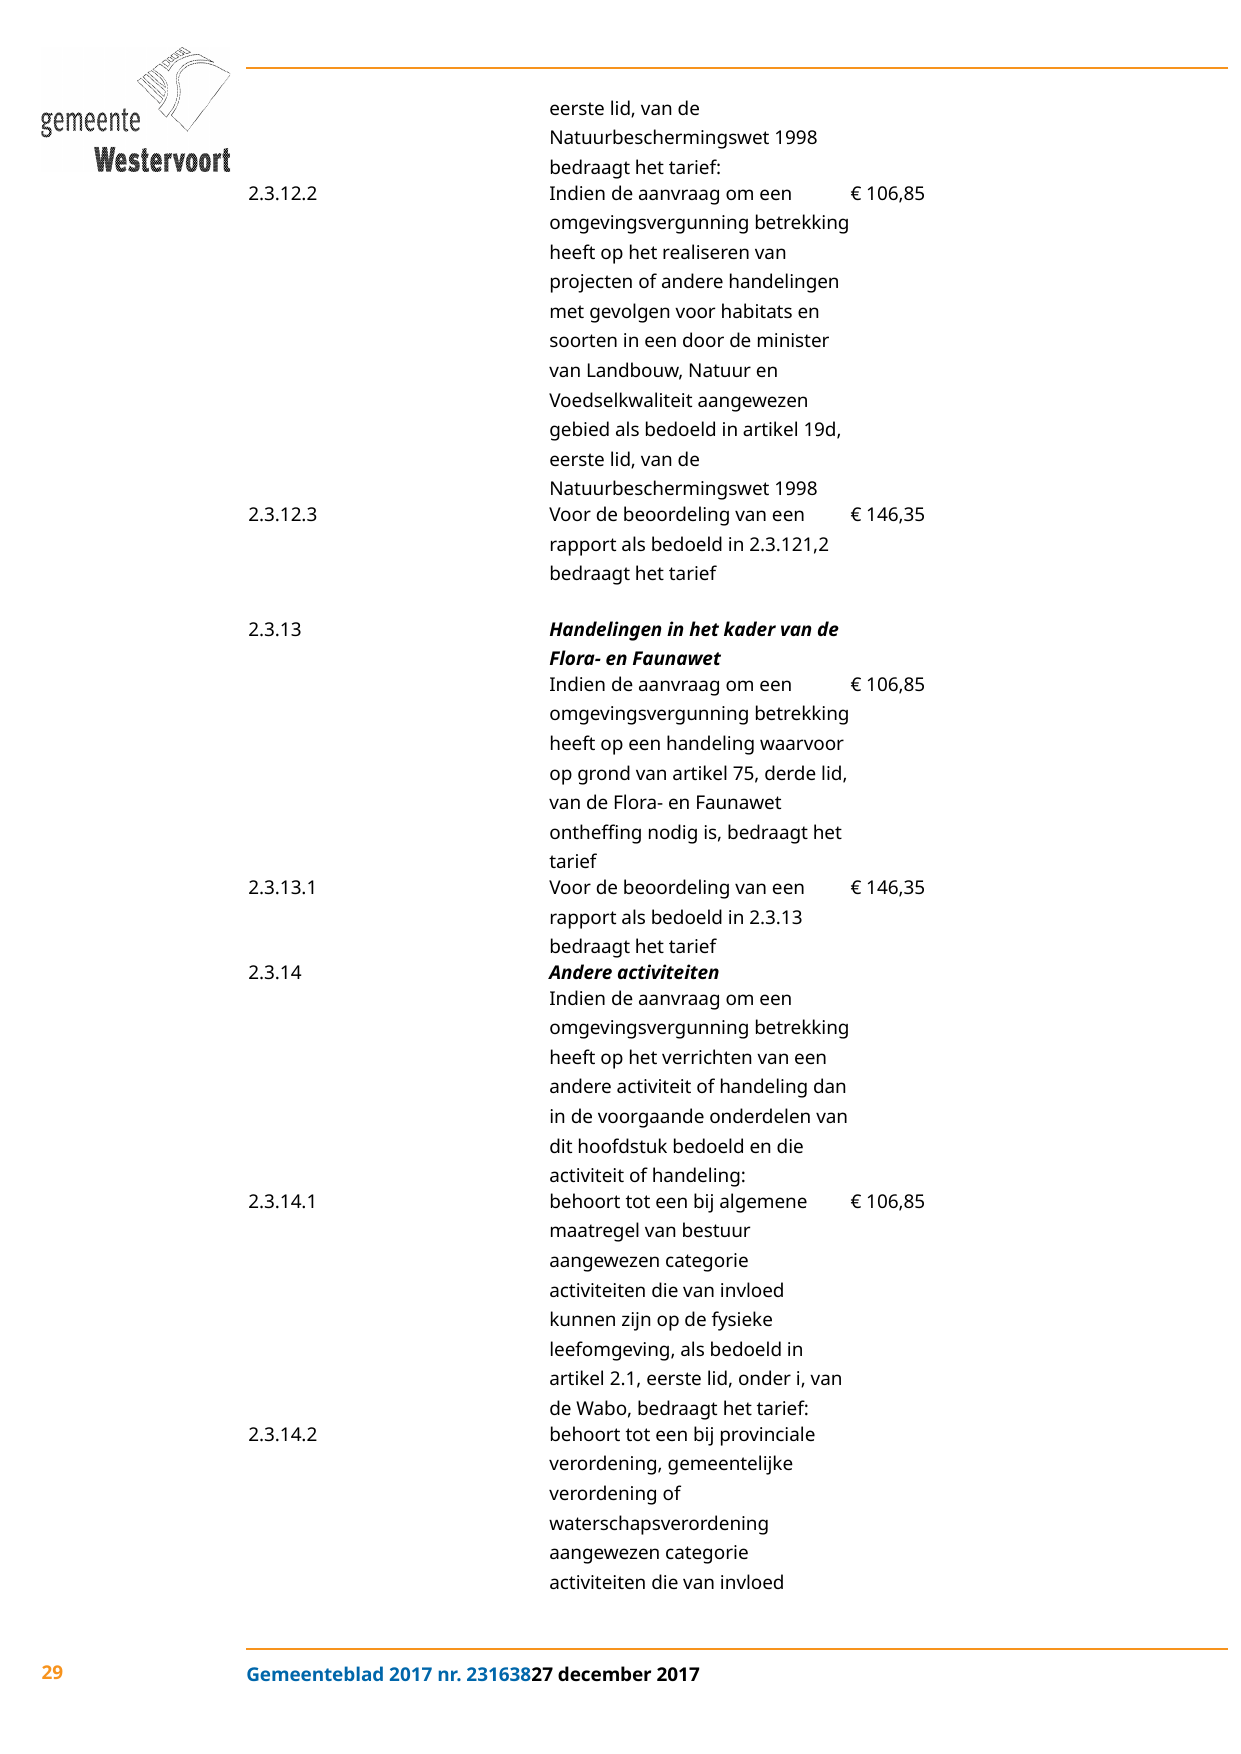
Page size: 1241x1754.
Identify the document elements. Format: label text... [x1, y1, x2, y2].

table_cell [850, 985, 1152, 1188]
table_cell [248, 671, 549, 874]
table_cell [850, 959, 1152, 985]
picture [41, 47, 231, 172]
table_cell 2.3.14 [248, 959, 549, 985]
table_cell € 106,85 [850, 671, 1152, 874]
table_cell € 106,85 [850, 1188, 1152, 1421]
table_cell € 106,85 [850, 180, 1152, 501]
table_cell Andere activiteiten [549, 959, 850, 985]
table_cell [850, 586, 1152, 671]
table_cell Indien de aanvraag om een omgevingsvergunning betrekking heeft op het realiseren van projecten of andere handelingen met gevolgen voor habitats en soorten in een door de minister van Landbouw, Natuur en Voedselkwaliteit aangewezen gebied als bedoeld in artikel 19d, eerste lid, van de Natuurbeschermingswet 1998 [549, 180, 850, 501]
table_cell Indien de aanvraag om een omgevingsvergunning betrekking heeft op een handeling waarvoor op grond van artikel 75, derde lid, van de Flora- en Faunawet ontheffing nodig is, bedraagt het tarief [549, 671, 850, 874]
table_cell [248, 985, 549, 1188]
table_cell Indien de aanvraag om een omgevingsvergunning betrekking heeft op het verrichten van een andere activiteit of handeling dan in de voorgaande onderdelen van dit hoofdstuk bedoeld en die activiteit of handeling: [549, 985, 850, 1188]
table_cell 2.3.14.2 [248, 1421, 549, 1594]
table_cell Handelingen in het kader van de Flora- en Faunawet [549, 586, 850, 671]
table_cell € 146,35 [850, 501, 1152, 586]
table_cell 2.3.13 [248, 586, 549, 671]
table_cell [850, 95, 1152, 180]
table_cell eerste lid, van de Natuurbeschermingswet 1998 bedraagt het tarief: [549, 95, 850, 180]
table_cell € 146,35 [850, 874, 1152, 959]
table_cell 2.3.12.3 [248, 501, 549, 586]
table_cell 2.3.12.2 [248, 180, 549, 501]
table_cell behoort tot een bij algemene maatregel van bestuur aangewezen categorie activiteiten die van invloed kunnen zijn op de fysieke leefomgeving, als bedoeld in artikel 2.1, eerste lid, onder i, van de Wabo, bedraagt het tarief: [549, 1188, 850, 1421]
table_cell Voor de beoordeling van een rapport als bedoeld in 2.3.121,2 bedraagt het tarief [549, 501, 850, 586]
table_cell [850, 1421, 1152, 1594]
table_cell Voor de beoordeling van een rapport als bedoeld in 2.3.13 bedraagt het tarief [549, 874, 850, 959]
table_cell 2.3.14.1 [248, 1188, 549, 1421]
table_cell behoort tot een bij provinciale verordening, gemeentelijke verordening of waterschapsverordening aangewezen categorie activiteiten die van invloed [549, 1421, 850, 1594]
table_cell 2.3.13.1 [248, 874, 549, 959]
table_cell [248, 95, 549, 180]
